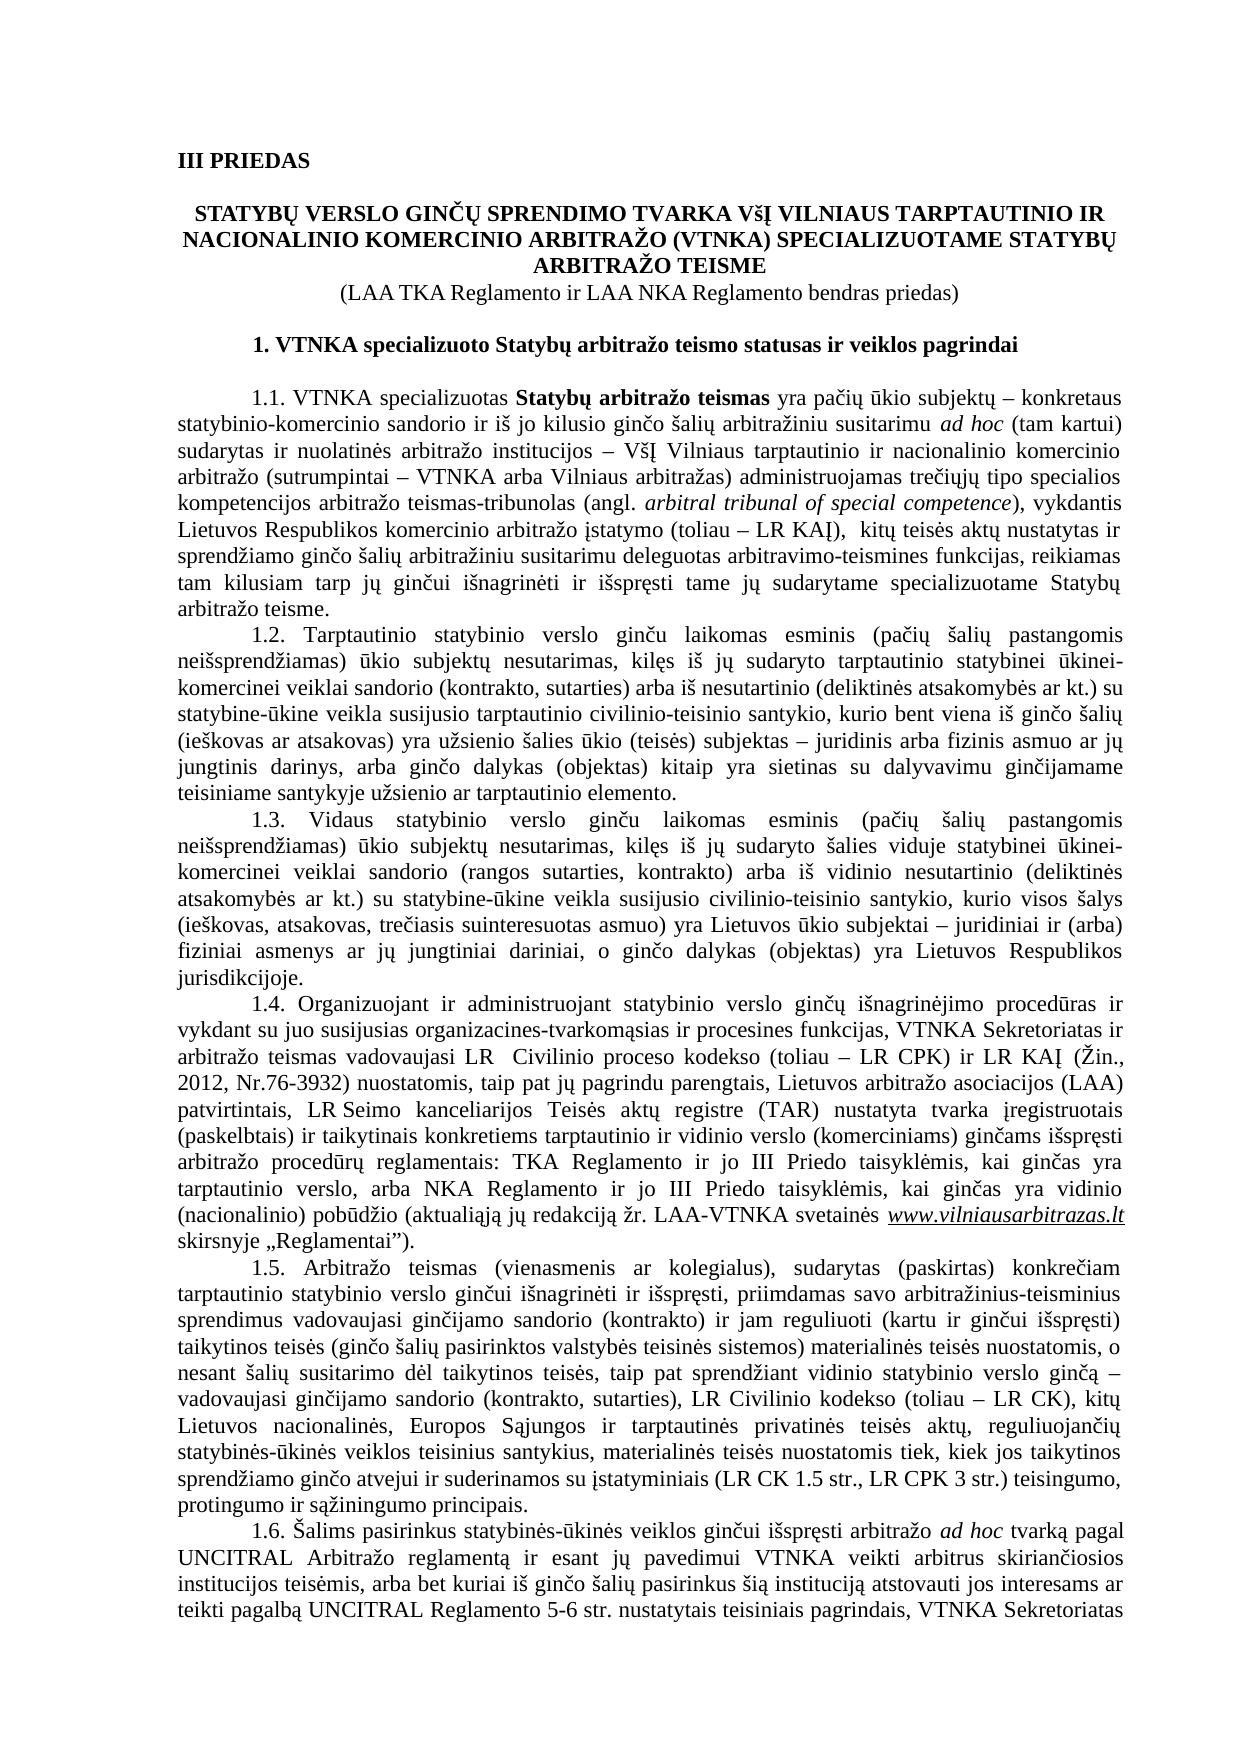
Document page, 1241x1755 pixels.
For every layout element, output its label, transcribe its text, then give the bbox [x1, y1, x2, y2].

text 1.6. Šalims pasirinkus statybinės-ūkinės veiklos ginčui išspręsti arbitražo ad hoc tvarką pagal UNCITRAL Arbitražo reglamentą ir esant jų pavedimui VTNKA veikti arbitrus skiriančiosios institucijos teisėmis, arba bet kuriai iš ginčo šalių pasirinkus šią instituciją atstovauti jos interesams ar teikti pagalbą UNCITRAL Reglamento 5-6 str. nustatytais teisiniais pagrindais, VTNKA Sekretoriatas [177, 1517, 1124, 1623]
text STATYBŲ VERSLO GINČŲ SPRENDIMO TVARKA VšĮ VILNIAUS TARPTAUTINIO IR NACIONALINIO KOMERCINIO ARBITRAŽO (VTNKA) SPECIALIZUOTAME STATYBŲ ARBITRAŽO TEISME [177, 199, 1122, 279]
text 1.4. Organizuojant ir administruojant statybinio verslo ginčų išnagrinėjimo procedūras ir vykdant su juo susijusias organizacines-tvarkomąsias ir procesines funkcijas, VTNKA Sekretoriatas ir arbitražo teismas vadovaujasi LR Civilinio proceso kodekso (toliau – LR CPK) ir LR KAĮ (Žin., 2012, Nr.76-3932) nuostatomis, taip pat jų pagrindu parengtais, Lietuvos arbitražo asociacijos (LAA) patvirtintais, LR Seimo kanceliarijos Teisės aktų registre (TAR) nustatyta tvarka įregistruotais (paskelbtais) ir taikytinais konkretiems tarptautinio ir vidinio verslo (komerciniams) ginčams išspręsti arbitražo procedūrų reglamentais: TKA Reglamento ir jo III Priedo taisyklėmis, kai ginčas yra tarptautinio verslo, arba NKA Reglamento ir jo III Priedo taisyklėmis, kai ginčas yra vidinio (nacionalinio) pobūdžio (aktualiąją jų redakciją žr. LAA-VTNKA svetainės www.vilniausarbitrazas.lt skirsnyje „Reglamentai”). [177, 990, 1124, 1254]
text 1. VTNKA specializuoto Statybų arbitražo teismo statusas ir veiklos pagrindai [177, 331, 1122, 358]
text 1.1. VTNKA specializuotas Statybų arbitražo teismas yra pačių ūkio subjektų – konkretaus statybinio-komercinio sandorio ir iš jo kilusio ginčo šalių arbitražiniu susitarimu ad hoc (tam kartui) sudarytas ir nuolatinės arbitražo institucijos – VšĮ Vilniaus tarptautinio ir nacionalinio komercinio arbitražo (sutrumpintai – VTNKA arba Vilniaus arbitražas) administruojamas trečiųjų tipo specialios kompetencijos arbitražo teismas-tribunolas (angl. arbitral tribunal of special competence), vykdantis Lietuvos Respublikos komercinio arbitražo įstatymo (toliau – LR KAĮ), kitų teisės aktų nustatytas ir sprendžiamo ginčo šalių arbitražiniu susitarimu deleguotas arbitravimo-teismines funkcijas, reikiamas tam kilusiam tarp jų ginčui išnagrinėti ir išspręsti tame jų sudarytame specializuotame Statybų arbitražo teisme. [177, 384, 1122, 621]
text 1.2. Tarptautinio statybinio verslo ginču laikomas esminis (pačių šalių pastangomis neišsprendžiamas) ūkio subjektų nesutarimas, kilęs iš jų sudaryto tarptautinio statybinei ūkinei-komercinei veiklai sandorio (kontrakto, sutarties) arba iš nesutartinio (deliktinės atsakomybės ar kt.) su statybine-ūkine veikla susijusio tarptautinio civilinio-teisinio santykio, kurio bent viena iš ginčo šalių (ieškovas ar atsakovas) yra užsienio šalies ūkio (teisės) subjektas – juridinis arba fizinis asmuo ar jų jungtinis darinys, arba ginčo dalykas (objektas) kitaip yra sietinas su dalyvavimu ginčijamame teisiniame santykyje užsienio ar tarptautinio elemento. [177, 621, 1124, 806]
text 1.3. Vidaus statybinio verslo ginču laikomas esminis (pačių šalių pastangomis neišsprendžiamas) ūkio subjektų nesutarimas, kilęs iš jų sudaryto šalies viduje statybinei ūkinei-komercinei veiklai sandorio (rangos sutarties, kontrakto) arba iš vidinio nesutartinio (deliktinės atsakomybės ar kt.) su statybine-ūkine veikla susijusio civilinio-teisinio santykio, kurio visos šalys (ieškovas, atsakovas, trečiasis suinteresuotas asmuo) yra Lietuvos ūkio subjektai – juridiniai ir (arba) fiziniai asmenys ar jų jungtiniai dariniai, o ginčo dalykas (objektas) yra Lietuvos Respublikos jurisdikcijoje. [177, 806, 1124, 990]
text 1.5. Arbitražo teismas (vienasmenis ar kolegialus), sudarytas (paskirtas) konkrečiam tarptautinio statybinio verslo ginčui išnagrinėti ir išspręsti, priimdamas savo arbitražinius-teisminius sprendimus vadovaujasi ginčijamo sandorio (kontrakto) ir jam reguliuoti (kartu ir ginčui išspręsti) taikytinos teisės (ginčo šalių pasirinktos valstybės teisinės sistemos) materialinės teisės nuostatomis, o nesant šalių susitarimo dėl taikytinos teisės, taip pat sprendžiant vidinio statybinio verslo ginčą – vadovaujasi ginčijamo sandorio (kontrakto, sutarties), LR Civilinio kodekso (toliau – LR CK), kitų Lietuvos nacionalinės, Europos Sąjungos ir tarptautinės privatinės teisės aktų, reguliuojančių statybinės-ūkinės veiklos teisinius santykius, materialinės teisės nuostatomis tiek, kiek jos taikytinos sprendžiamo ginčo atvejui ir suderinamos su įstatyminiais (LR CK 1.5 str., LR CPK 3 str.) teisingumo, protingumo ir sąžiningumo principais. [177, 1254, 1122, 1517]
text (LAA TKA Reglamento ir LAA NKA Reglamento bendras priedas) [177, 279, 1122, 305]
text III PRIEDAS [177, 147, 1122, 173]
